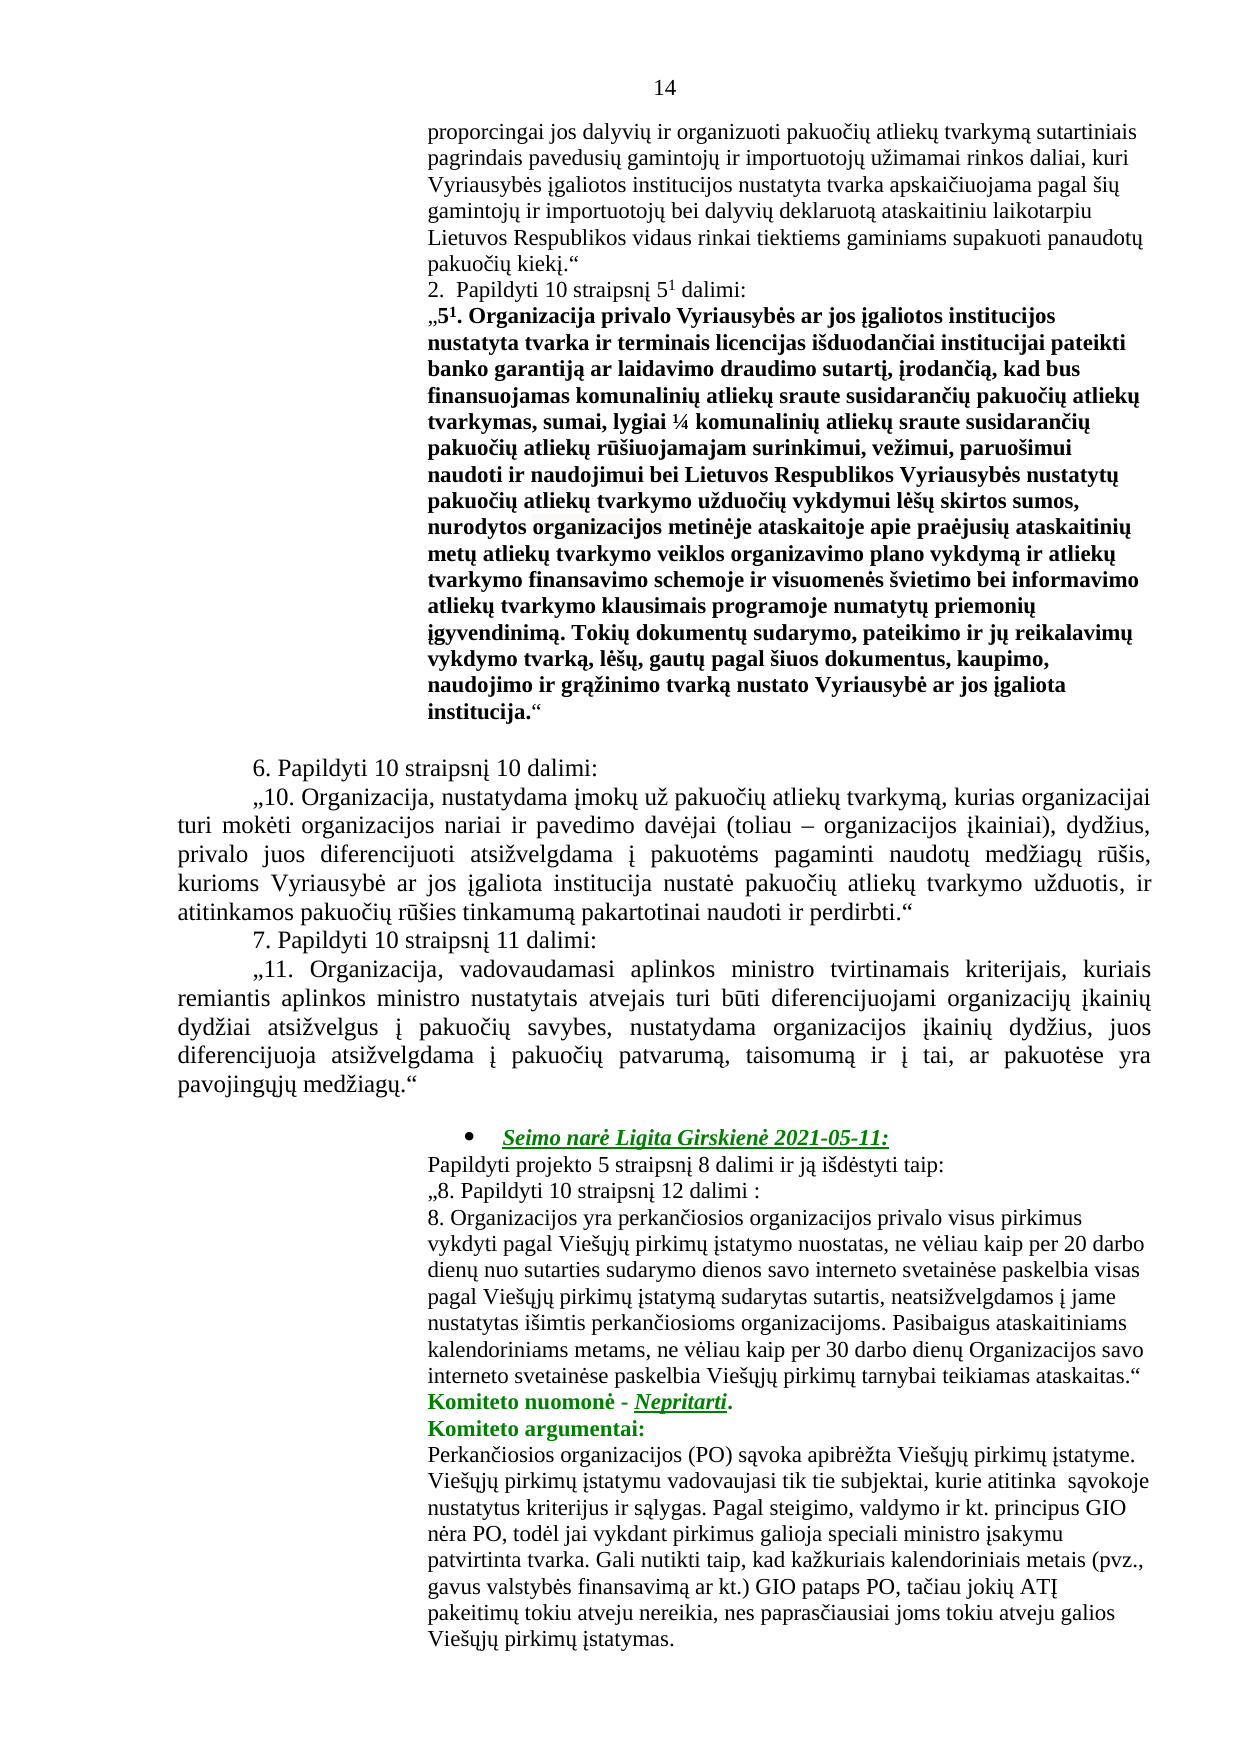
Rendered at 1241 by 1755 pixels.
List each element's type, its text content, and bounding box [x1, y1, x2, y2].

text 7. Papildyti 10 straipsnį 11 dalimi: [177, 926, 1152, 954]
text „51. Organizacija privalo Vyriausybės ar jos įgaliotos institucijos nustatyta tvarka ir terminais licencijas išduodančiai institucijai pateikti banko garantiją ar laidavimo draudimo sutartį, įrodančią, kad bus finansuojamas komunalinių atliekų sraute susidarančių pakuočių atliekų tvarkymas, sumai, lygiai ¼ komunalinių atliekų sraute susidarančių pakuočių atliekų rūšiuojamajam surinkimui, vežimui, paruošimui naudoti ir naudojimui bei Lietuvos Respublikos Vyriausybės nustatytų pakuočių atliekų tvarkymo užduočių vykdymui lėšų skirtos sumos, nurodytos organizacijos metinėje ataskaitoje apie praėjusių ataskaitinių metų atliekų tvarkymo veiklos organizavimo plano vykdymą ir atliekų tvarkymo finansavimo schemoje ir visuomenės švietimo bei informavimo atliekų tvarkymo klausimais programoje numatytų priemonių įgyvendinimą. Tokių dokumentų sudarymo, pateikimo ir jų reikalavimų vykdymo tvarką, lėšų, gautų pagal šiuos dokumentus, kaupimo, naudojimo ir grąžinimo tvarką nustato Vyriausybė ar jos įgaliota institucija.“ [427, 303, 1152, 724]
text „11. Organizacija, vadovaudamasi aplinkos ministro tvirtinamais kriterijais, kuriais remiantis aplinkos ministro nustatytais atvejais turi būti diferencijuojami organizacijų įkainių dydžiai atsižvelgus į pakuočių savybes, nustatydama organizacijos įkainių dydžius, juos diferencijuoja atsižvelgdama į pakuočių patvarumą, taisomumą ir į tai, ar pakuotėse yra pavojingųjų medžiagų.“ [177, 954, 1152, 1098]
text „8. Papildyti 10 straipsnį 12 dalimi : [427, 1177, 1152, 1204]
text Perkančiosios organizacijos (PO) sąvoka apibrėžta Viešųjų pirkimų įstatyme. Viešųjų pirkimų įstatymu vadovaujasi tik tie subjektai, kurie atitinka sąvokoje nustatytus kriterijus ir sąlygas. Pagal steigimo, valdymo ir kt. principus GIO nėra PO, todėl jai vykdant pirkimus galioja speciali ministro įsakymu patvirtinta tvarka. Gali nutikti taip, kad kažkuriais kalendoriniais metais (pvz., gavus valstybės finansavimą ar kt.) GIO pataps PO, tačiau jokių ATĮ pakeitimų tokiu atveju nereikia, nes paprasčiausiai joms tokiu atveju galios Viešųjų pirkimų įstatymas. [427, 1441, 1152, 1652]
text 8. Organizacijos yra perkančiosios organizacijos privalo visus pirkimus vykdyti pagal Viešųjų pirkimų įstatymo nuostatas, ne vėliau kaip per 20 darbo dienų nuo sutarties sudarymo dienos savo interneto svetainėse paskelbia visas pagal Viešųjų pirkimų įstatymą sudarytas sutartis, neatsižvelgdamos į jame nustatytas išimtis perkančiosioms organizacijoms. Pasibaigus ataskaitiniams kalendoriniams metams, ne vėliau kaip per 30 darbo dienų Organizacijos savo interneto svetainėse paskelbia Viešųjų pirkimų tarnybai teikiamas ataskaitas.“ [427, 1204, 1152, 1388]
list Seimo narė Ligita Girskienė 2021-05-11: [465, 1124, 1152, 1151]
text Komiteto nuomonė - Nepritarti. [427, 1388, 1152, 1415]
text „10. Organizacija, nustatydama įmokų už pakuočių atliekų tvarkymą, kurias organizacijai turi mokėti organizacijos nariai ir pavedimo davėjai (toliau – organizacijos įkainiai), dydžius, privalo juos diferencijuoti atsižvelgdama į pakuotėms pagaminti naudotų medžiagų rūšis, kurioms Vyriausybė ar jos įgaliota institucija nustatė pakuočių atliekų tvarkymo užduotis, ir atitinkamos pakuočių rūšies tinkamumą pakartotinai naudoti ir perdirbti.“ [177, 782, 1152, 926]
text 2. Papildyti 10 straipsnį 51 dalimi: [427, 276, 1152, 303]
text Komiteto argumentai: [427, 1415, 1152, 1441]
text proporcingai jos dalyvių ir organizuoti pakuočių atliekų tvarkymą sutartiniais pagrindais pavedusių gamintojų ir importuotojų užimamai rinkos daliai, kuri Vyriausybės įgaliotos institucijos nustatyta tvarka apskaičiuojama pagal šių gamintojų ir importuotojų bei dalyvių deklaruotą ataskaitiniu laikotarpiu Lietuvos Respublikos vidaus rinkai tiektiems gaminiams supakuoti panaudotų pakuočių kiekį.“ [427, 118, 1152, 276]
text 6. Papildyti 10 straipsnį 10 dalimi: [177, 753, 1152, 782]
text Papildyti projekto 5 straipsnį 8 dalimi ir ją išdėstyti taip: [427, 1151, 1152, 1177]
